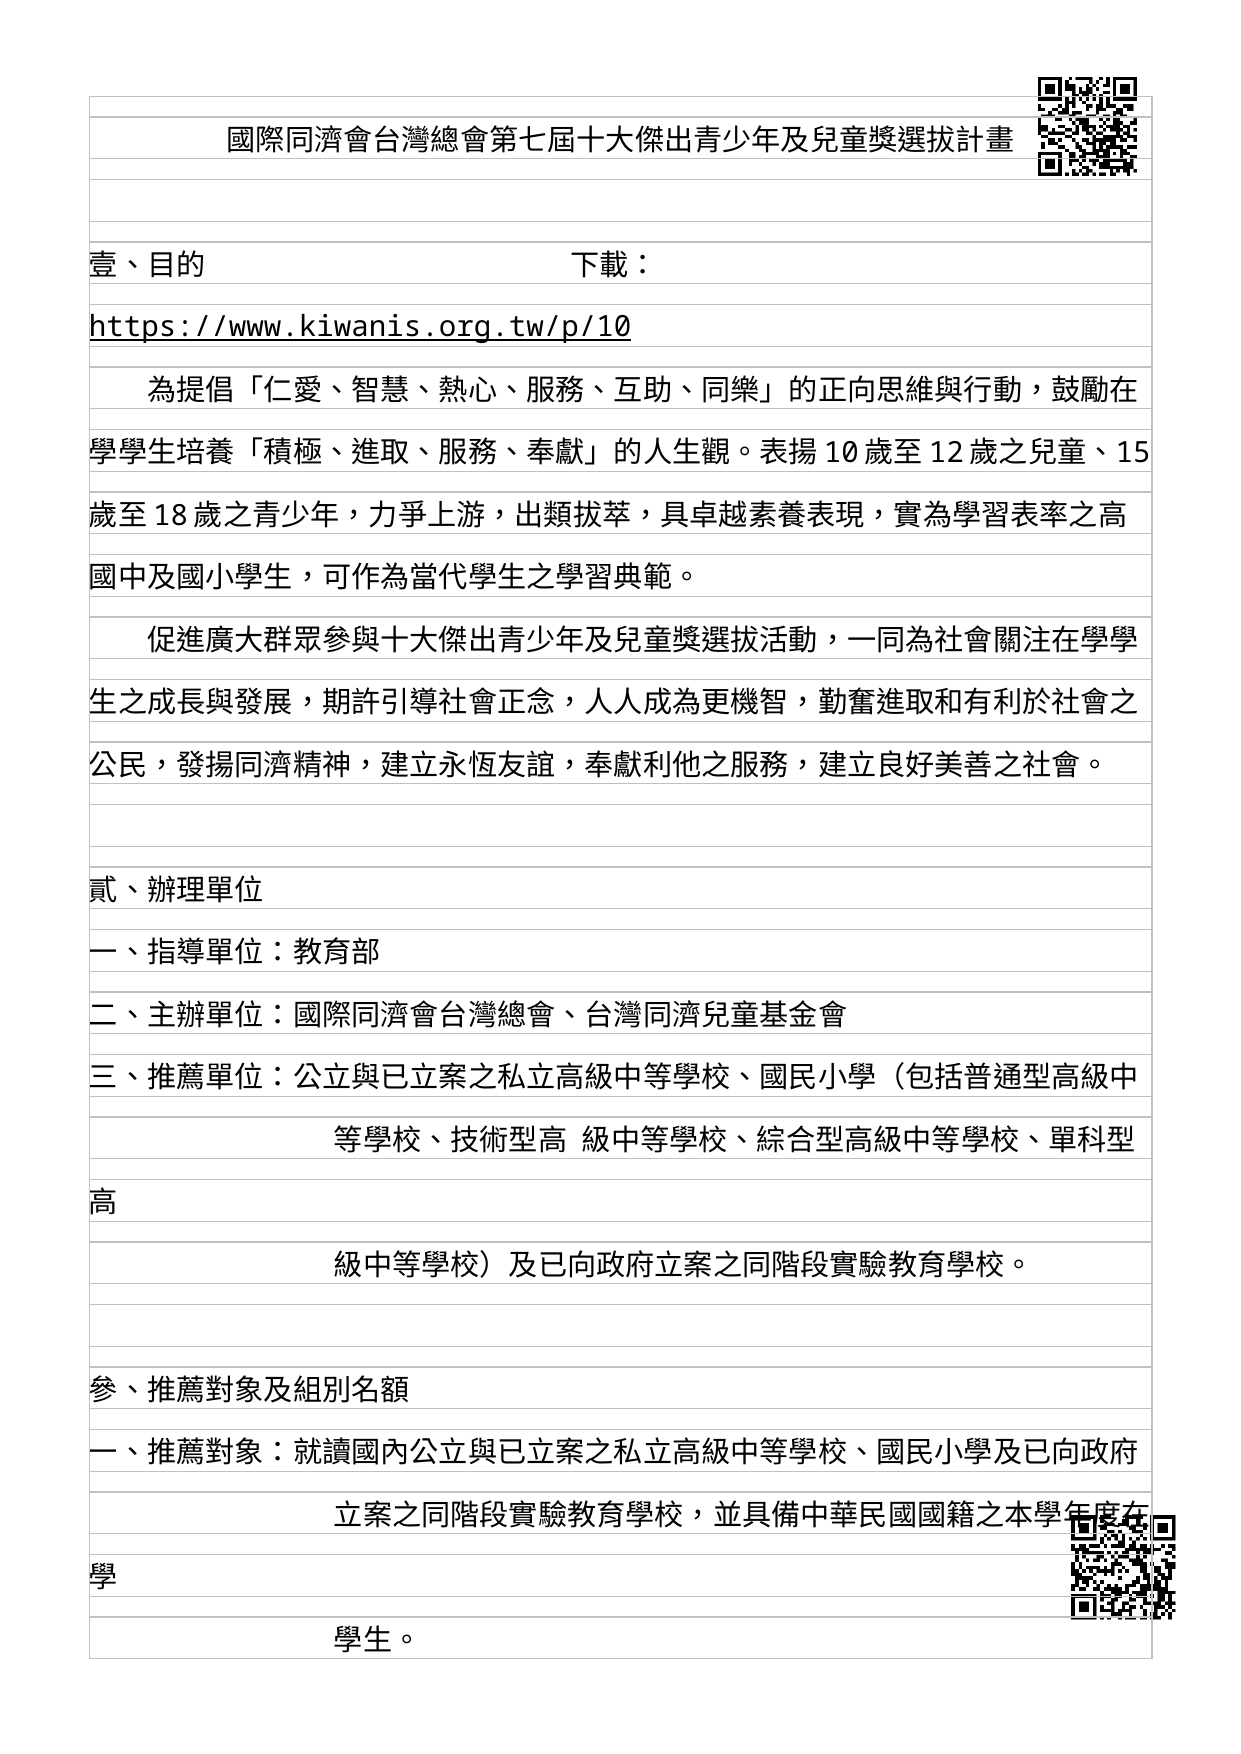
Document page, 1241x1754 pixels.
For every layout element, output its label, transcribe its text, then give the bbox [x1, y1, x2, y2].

picture [1029, 97, 1144, 116]
text [90, 347, 1151, 366]
text [90, 1472, 1151, 1491]
text [90, 1409, 1151, 1429]
text [90, 409, 1151, 429]
text [90, 1222, 1151, 1241]
text [90, 722, 1151, 741]
text 貳、辦理單位 [90, 868, 1151, 908]
text [90, 1534, 1062, 1554]
picture [1062, 1534, 1151, 1554]
picture [1062, 1618, 1151, 1628]
text [90, 659, 1151, 679]
text 促進廣大群眾參與十大傑出青少年及兒童獎選拔活動，一同為社會關注在學學 [90, 618, 1151, 658]
text [90, 222, 1151, 241]
text [90, 597, 1151, 616]
text [90, 847, 1151, 866]
picture [1029, 118, 1144, 158]
picture [1029, 159, 1144, 179]
text [90, 472, 1151, 491]
picture [1153, 1507, 1184, 1628]
text [90, 1097, 1151, 1116]
text [90, 97, 1029, 116]
text 等學校、技術型高 級中等學校、綜合型高級中等學校、單科型 [90, 1118, 1151, 1158]
picture [1062, 1507, 1151, 1533]
text [90, 1034, 1151, 1054]
text [90, 972, 1151, 991]
text 歲至18歲之青少年，力爭上游，出類拔萃，具卓越素養表現，實為學習表率之高 [90, 493, 1151, 533]
text [90, 1347, 1151, 1366]
picture [1029, 180, 1144, 184]
text [90, 1597, 1062, 1616]
text [90, 909, 1151, 929]
text 國中及國小學生，可作為當代學生之學習典範。 [90, 555, 1151, 596]
text 參、推薦對象及組別名額 [90, 1368, 1151, 1408]
text 學學生培養「積極、進取、服務、奉獻」的人生觀。表揚10歲至12歲之兒童、15 [90, 430, 1151, 471]
text 一、推薦對象：就讀國內公立與已立案之私立高級中等學校、國民小學及已向政府 [90, 1430, 1151, 1471]
picture [1029, 69, 1144, 96]
text 三、推薦單位：公立與已立案之私立高級中等學校、國民小學（包括普通型高級中 [90, 1055, 1151, 1096]
text 國際同濟會台灣總會第七屆十大傑出青少年及兒童獎選拔計畫 [90, 118, 1029, 158]
picture [1062, 1597, 1151, 1616]
text 為提倡「仁愛、智慧、熱心、服務、互助、同樂」的正向思維與行動，鼓勵在 [90, 368, 1151, 408]
text 公民，發揚同濟精神，建立永恆友誼，奉獻利他之服務，建立良好美善之社會。 [90, 743, 1151, 783]
text 立案之同階段實驗教育學校，並具備中華民國國籍之本學年度在 [90, 1493, 1151, 1533]
text 壹、目的 下載： [90, 243, 1151, 283]
text 級中等學校）及已向政府立案之同階段實驗教育學校。 [90, 1243, 1151, 1283]
text [90, 284, 1151, 304]
text 學生。 [90, 1618, 1151, 1658]
text 二、主辦單位：國際同濟會台灣總會、台灣同濟兒童基金會 [90, 993, 1151, 1033]
text 一、指導單位：教育部 [90, 930, 1151, 971]
text [90, 534, 1151, 554]
text 學 [90, 1555, 1062, 1596]
text 生之成長與發展，期許引導社會正念，人人成為更機智，勤奮進取和有利於社會之 [90, 680, 1151, 721]
picture [1062, 1555, 1151, 1596]
text [90, 1159, 1151, 1179]
text https://www.kiwanis.org.tw/p/10 [90, 305, 1151, 346]
text 高 [90, 1180, 1151, 1221]
